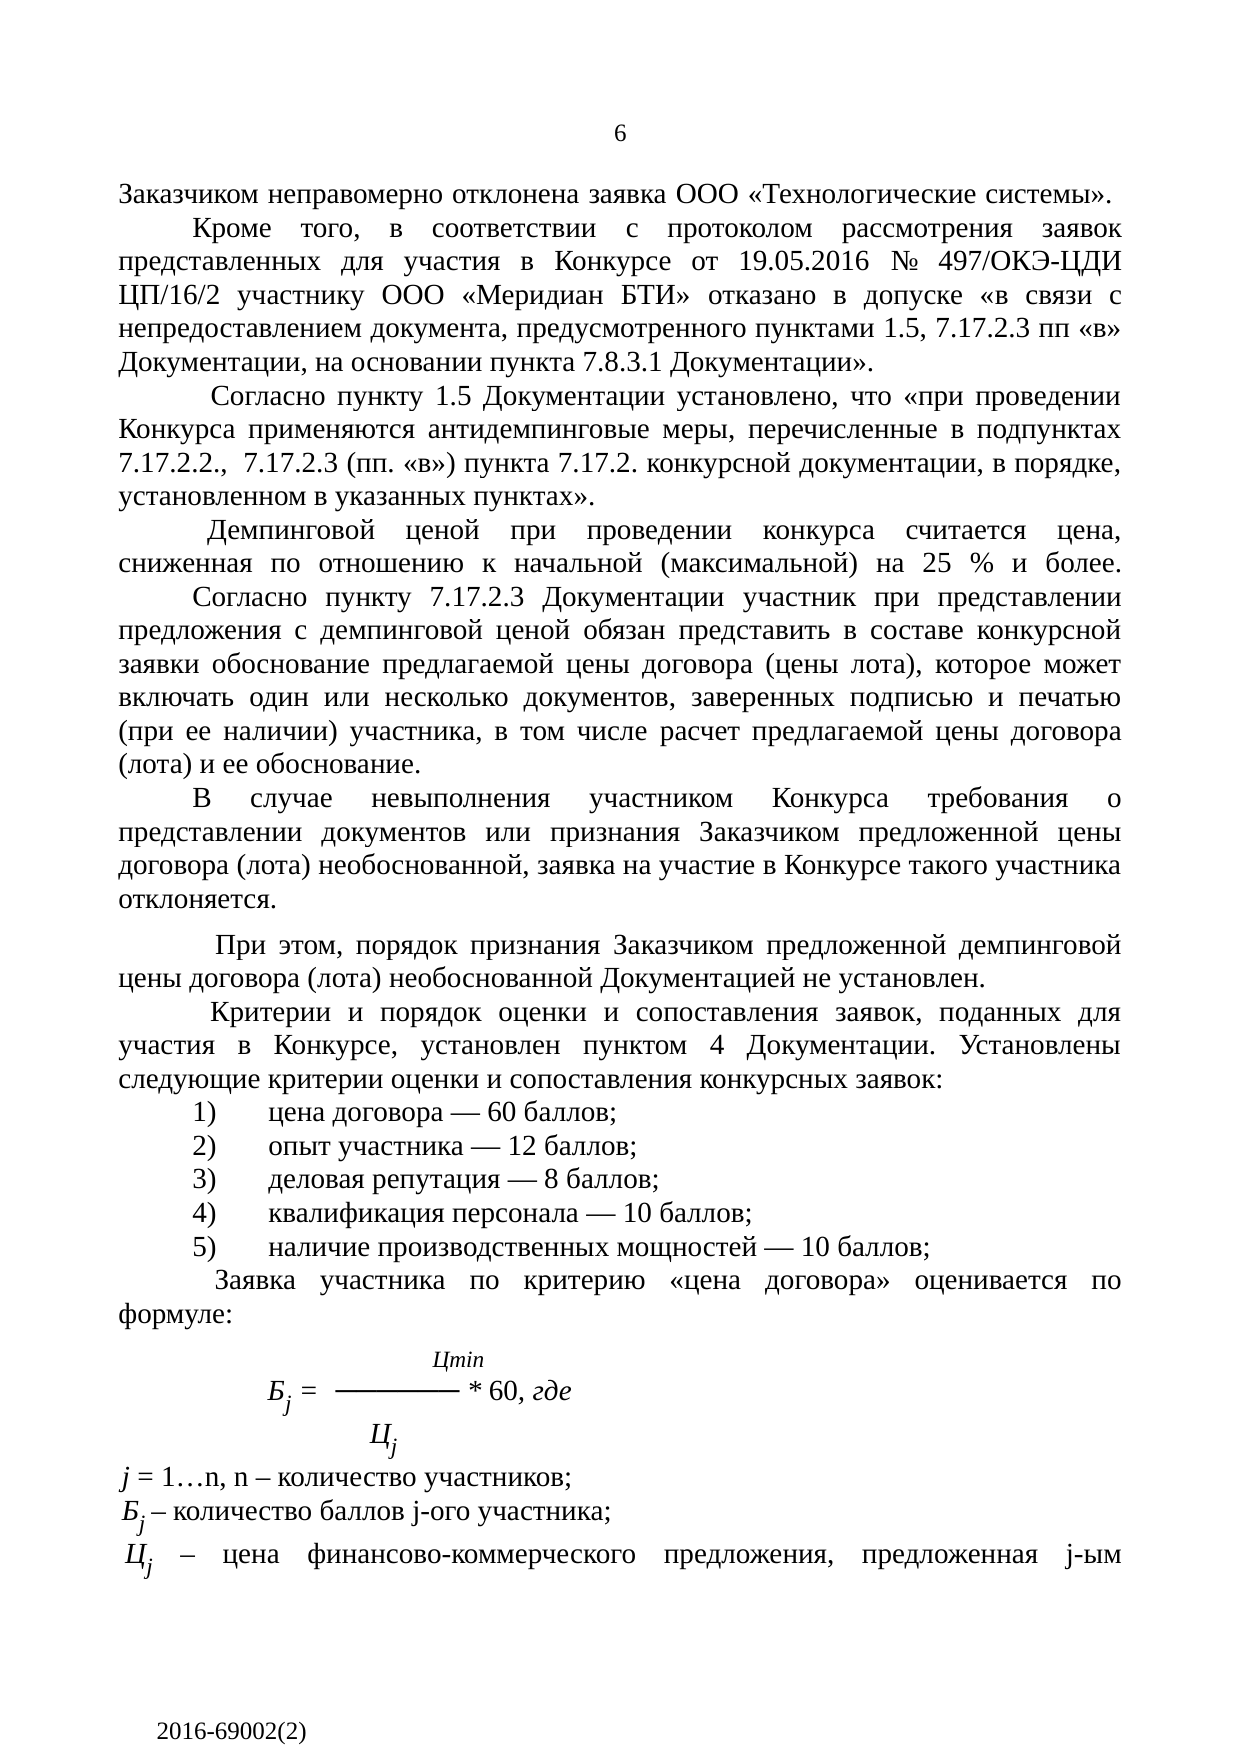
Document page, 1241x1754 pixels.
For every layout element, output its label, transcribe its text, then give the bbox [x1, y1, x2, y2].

text Цmin [122, 1329, 1122, 1373]
list деловая репутация — 8 баллов; [118, 1162, 1122, 1195]
text Цj – цена финансово-коммерческого предложения, предложенная j-ым [122, 1536, 1122, 1579]
text Заявка участника по критерию «цена договора» оценивается по формуле: [118, 1262, 1122, 1329]
text Заказчиком неправомерно отклонена заявка ООО «Технологические системы». Кроме того, в соответствии с протоколом рассмотрения заявок представленных для участия в Конкурсе от 19.05.2016 № 497/ОКЭ-ЦДИ ЦП/16/2 участнику ООО «Меридиан БТИ» отказано в допуске «в связи с непредоставлением документа, предусмотренного пунктами 1.5, 7.17.2.3 пп «в» Документации, на основании пункта 7.8.3.1 Документации». [118, 176, 1122, 378]
text Демпинговой ценой при проведении конкурса считается цена, сниженная по отношению к начальной (максимальной) на 25 % и более. Согласно пункту 7.17.2.3 Документации участник при представлении предложения с демпинговой ценой обязан представить в составе конкурсной заявки обоснование предлагаемой цены договора (цены лота), которое может включать один или несколько документов, заверенных подписью и печатью (при ее наличии) участника, в том числе расчет предлагаемой цены договора (лота) и ее обоснование. В случае невыполнения участником Конкурса требования о представлении документов или признания Заказчиком предложенной цены договора (лота) необоснованной, заявка на участие в Конкурсе такого участника отклоняется. [118, 512, 1122, 914]
text j = 1…n, n – количество участников; [122, 1459, 1091, 1493]
list наличие производственных мощностей — 10 баллов; [118, 1229, 1122, 1262]
text При этом, порядок признания Заказчиком предложенной демпинговой цены договора (лота) необоснованной Документацией не установлен. [118, 927, 1122, 994]
text Критерии и порядок оценки и сопоставления заявок, поданных для участия в Конкурсе, установлен пунктом 4 Документации. Установлены следующие критерии оценки и сопоставления конкурсных заявок: [118, 994, 1122, 1094]
text Согласно пункту 1.5 Документации установлено, что «при проведении Конкурса применяются антидемпинговые меры, перечисленные в подпунктах 7.17.2.2., 7.17.2.3 (пп. «в») пункта 7.17.2. конкурсной документации, в порядке, установленном в указанных пунктах». [118, 378, 1122, 512]
text Цj [122, 1416, 1091, 1459]
text Бj = ────── * 60, где [122, 1373, 1091, 1416]
list опыт участника — 12 баллов; [118, 1128, 1122, 1162]
text Бj – количество баллов j-ого участника; [122, 1493, 1091, 1536]
list квалификация персонала — 10 баллов; [118, 1195, 1122, 1229]
list цена договора — 60 баллов; [118, 1094, 1122, 1128]
